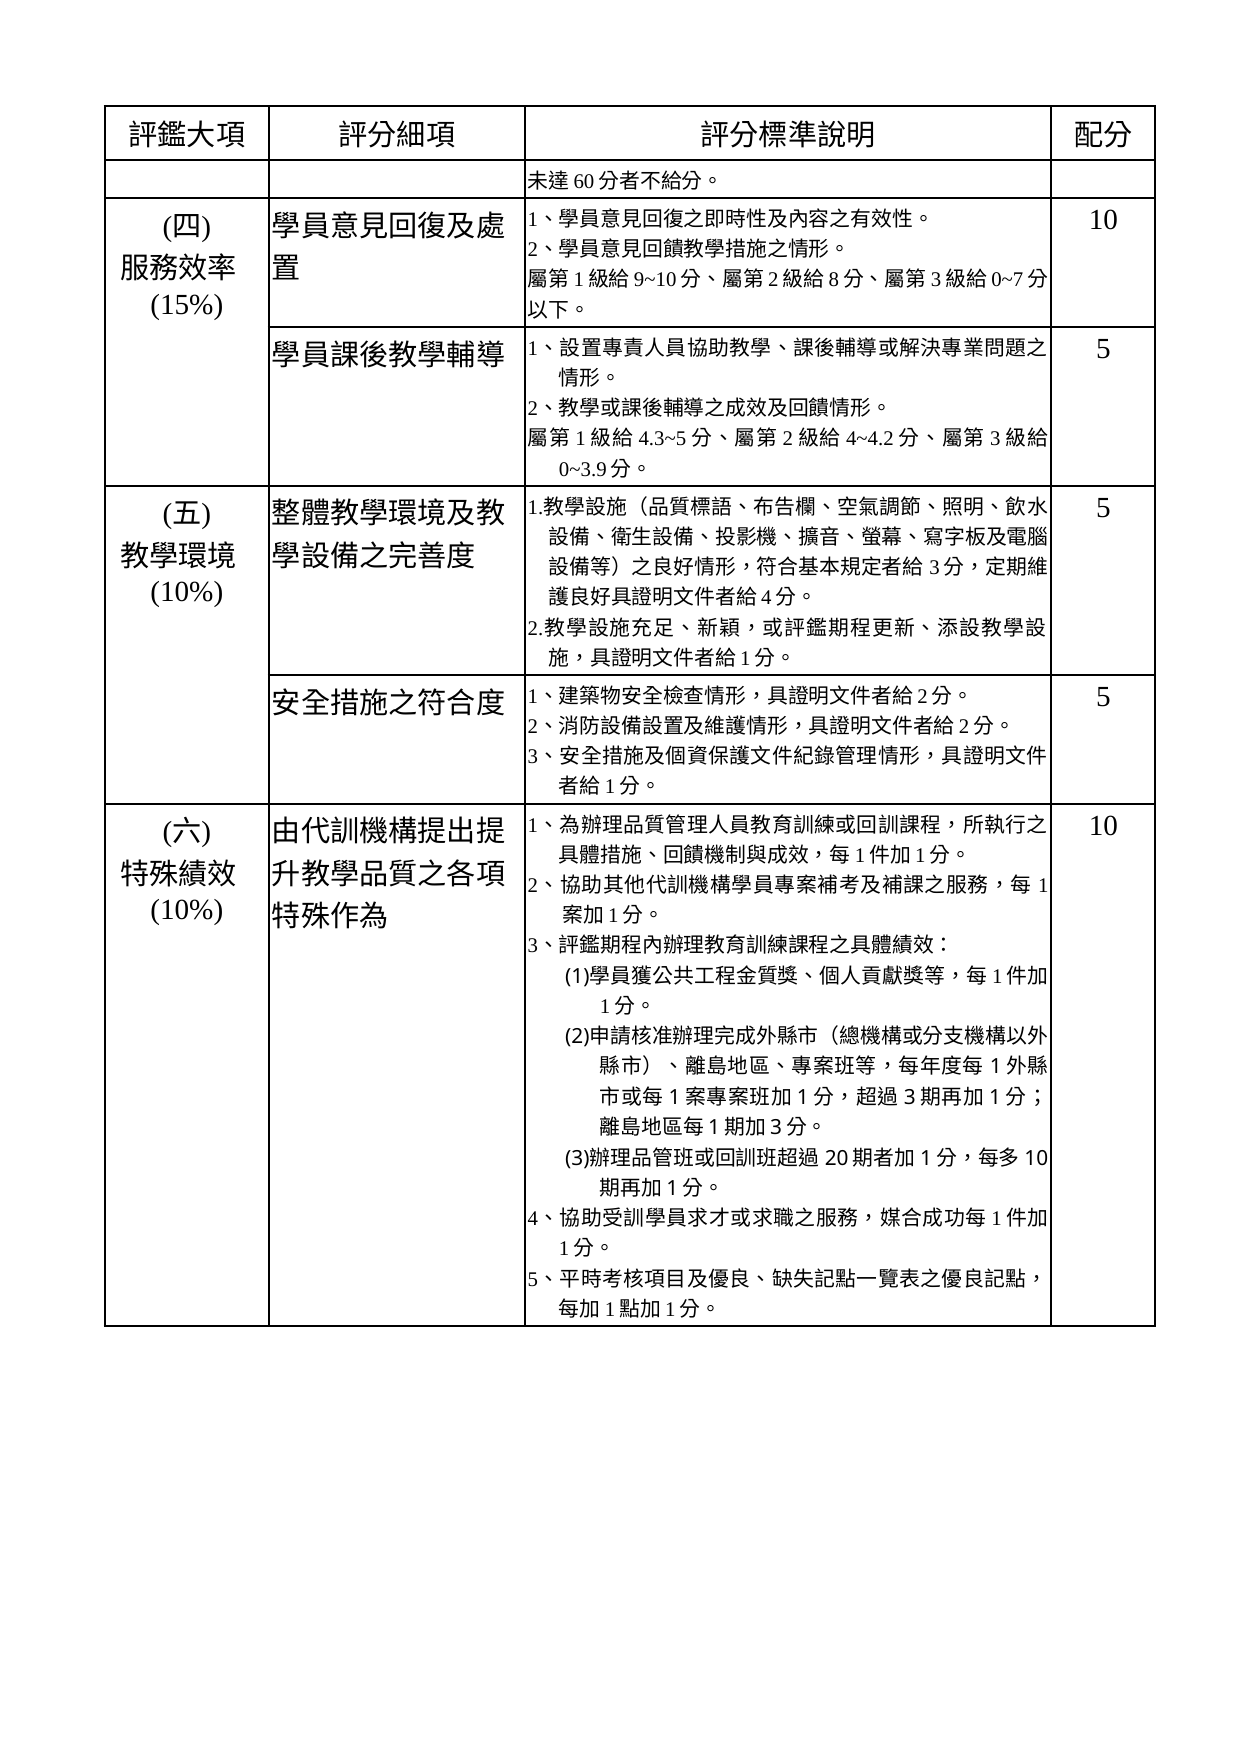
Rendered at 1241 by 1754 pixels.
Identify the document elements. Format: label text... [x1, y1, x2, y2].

table_cell 10 [1052, 805, 1154, 1325]
table_cell 1、為辦理品質管理人員教育訓練或回訓課程，所執行之具體措施、回饋機制與成效，每1件加1分。 2、協助其他代訓機構學員專案補考及補課之服務，每1案加1分。 3、評鑑期程內辦理教育訓練課程之具體績效： (1)學員獲公共工程金質獎、個人貢獻獎等，每1件加1分。 (2)申請核准辦理完成外縣市（總機構或分支機構以外縣市）、離島地區、專案班等，每年度每1外縣市或每1案專案班加1分，超過3期再加1分；離島地區每1期加3分。 (3)辦理品管班或回訓班超過20期者加1分，每多10期再加1分。 4、協助受訓學員求才或求職之服務，媒合成功每1件加1分。 5、平時考核項目及優良、缺失記點一覽表之優良記點，每加1點加1分。 [526, 805, 1050, 1325]
table_cell (六) 特殊績效 (10%) [106, 805, 268, 1325]
table_header 配分 [1052, 107, 1154, 159]
table_header 評分細項 [270, 107, 524, 159]
table_cell 1、學員意見回復之即時性及內容之有效性。 2、學員意見回饋教學措施之情形。 屬第1級給9~10分、屬第2級給8分、屬第3級給0~7分以下。 [526, 199, 1050, 326]
table_cell (四) 服務效率 (15%) [106, 199, 268, 485]
table_cell 5 [1052, 328, 1154, 485]
table_cell 1、建築物安全檢查情形，具證明文件者給2分。 2、消防設備設置及維護情形，具證明文件者給2分。 3、安全措施及個資保護文件紀錄管理情形，具證明文件者給1分。 [526, 676, 1050, 803]
table_cell [270, 161, 524, 197]
table_cell 未達60分者不給分。 [526, 161, 1050, 197]
table_cell 整體教學環境及教學設備之完善度 [270, 487, 524, 674]
table_cell 5 [1052, 487, 1154, 674]
table_cell 1.教學設施（品質標語、布告欄、空氣調節、照明、飲水設備、衛生設備、投影機、擴音、螢幕、寫字板及電腦設備等）之良好情形，符合基本規定者給3分，定期維護良好具證明文件者給4分。 2.教學設施充足、新穎，或評鑑期程更新、添設教學設施，具證明文件者給1分。 [526, 487, 1050, 674]
table_cell 由代訓機構提出提升教學品質之各項特殊作為 [270, 805, 524, 1325]
table_cell 5 [1052, 676, 1154, 803]
table_cell 安全措施之符合度 [270, 676, 524, 803]
table_cell (五) 教學環境 (10%) [106, 487, 268, 803]
table_cell 學員意見回復及處置 [270, 199, 524, 326]
table_cell 1、設置專責人員協助教學、課後輔導或解決專業問題之情形。 2、教學或課後輔導之成效及回饋情形。 屬第1級給4.3~5分、屬第2級給4~4.2分、屬第3級給0~3.9分。 [526, 328, 1050, 485]
table_cell 學員課後教學輔導 [270, 328, 524, 485]
table_cell 10 [1052, 199, 1154, 326]
table_header 評鑑大項 [106, 107, 268, 159]
table_header 評分標準說明 [526, 107, 1050, 159]
table_cell [1052, 161, 1154, 197]
